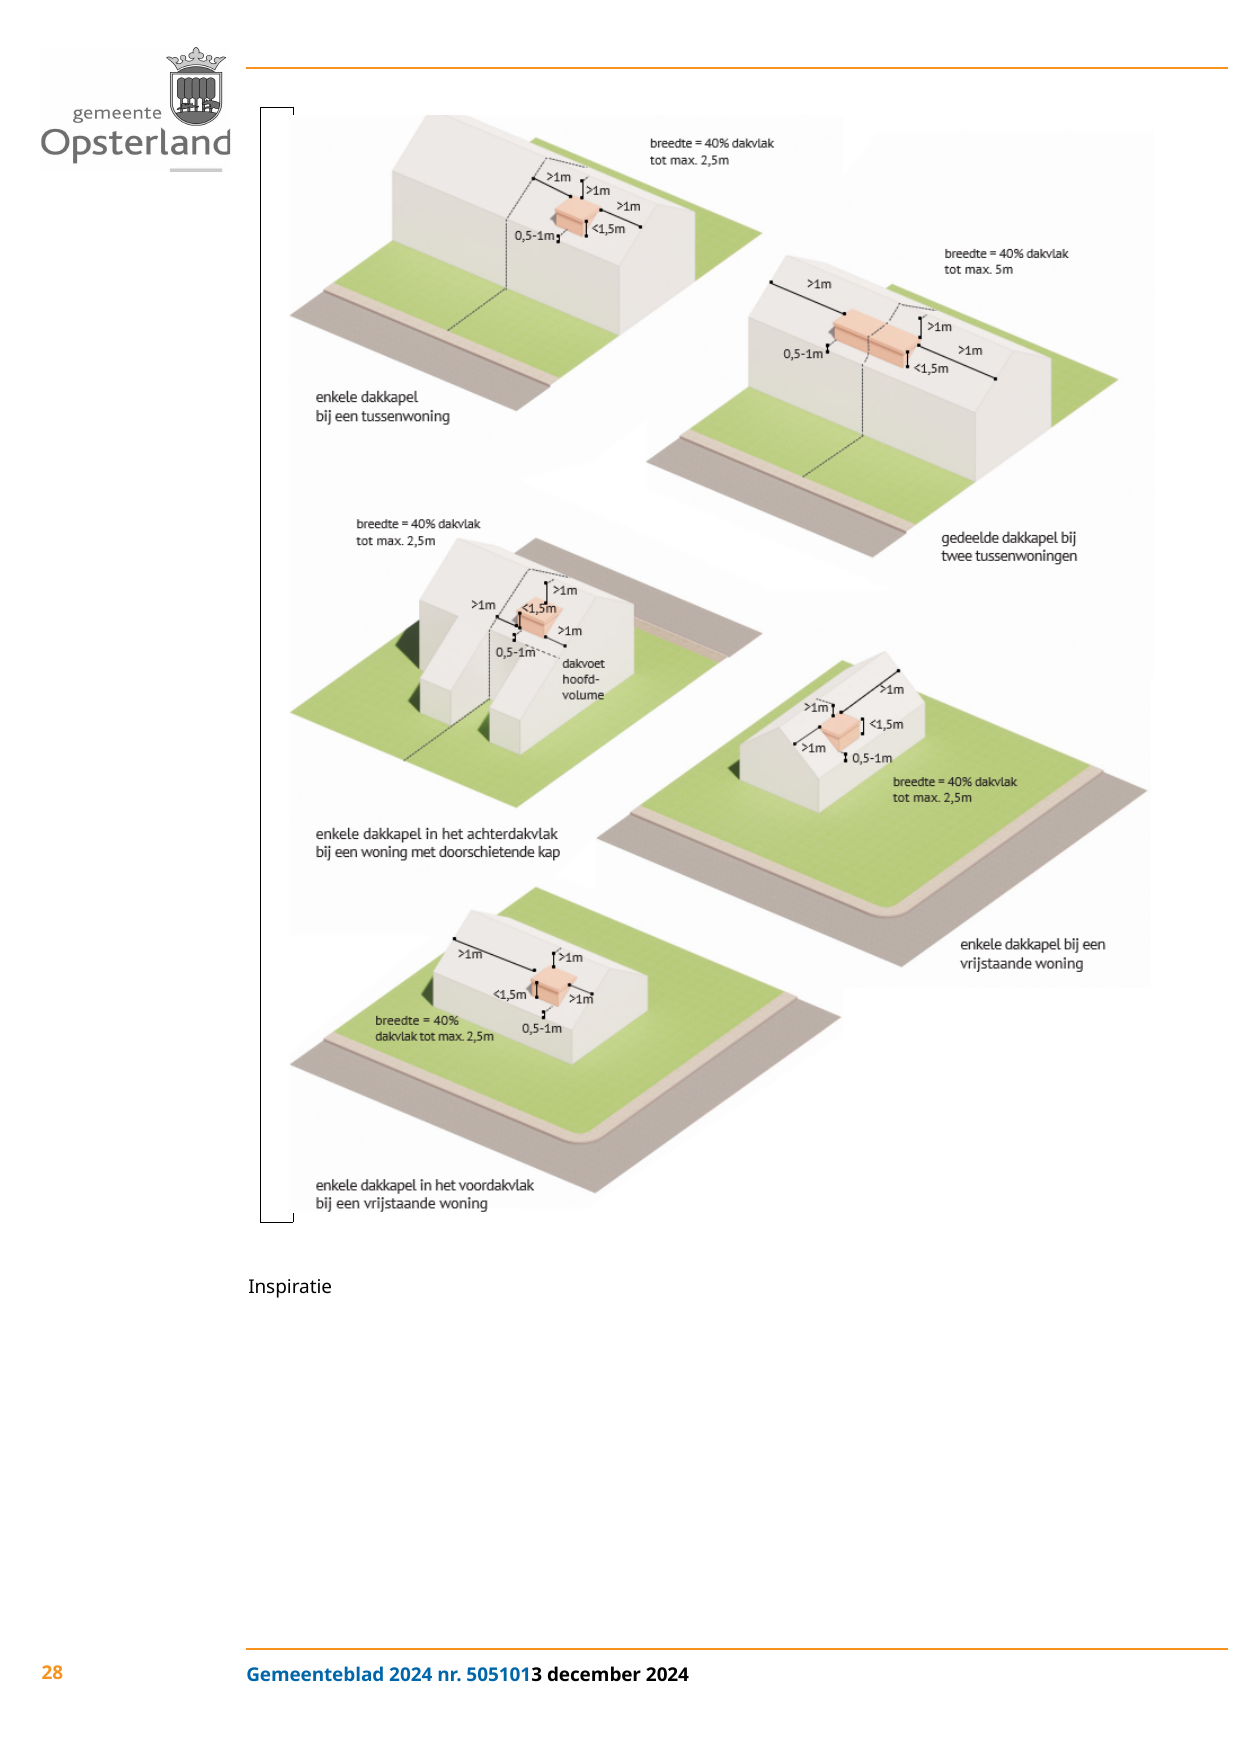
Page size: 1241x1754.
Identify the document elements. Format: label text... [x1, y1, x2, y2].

text Inspiratie [248, 1273, 1152, 1298]
picture [268, 115, 1155, 1213]
picture [41, 47, 231, 172]
